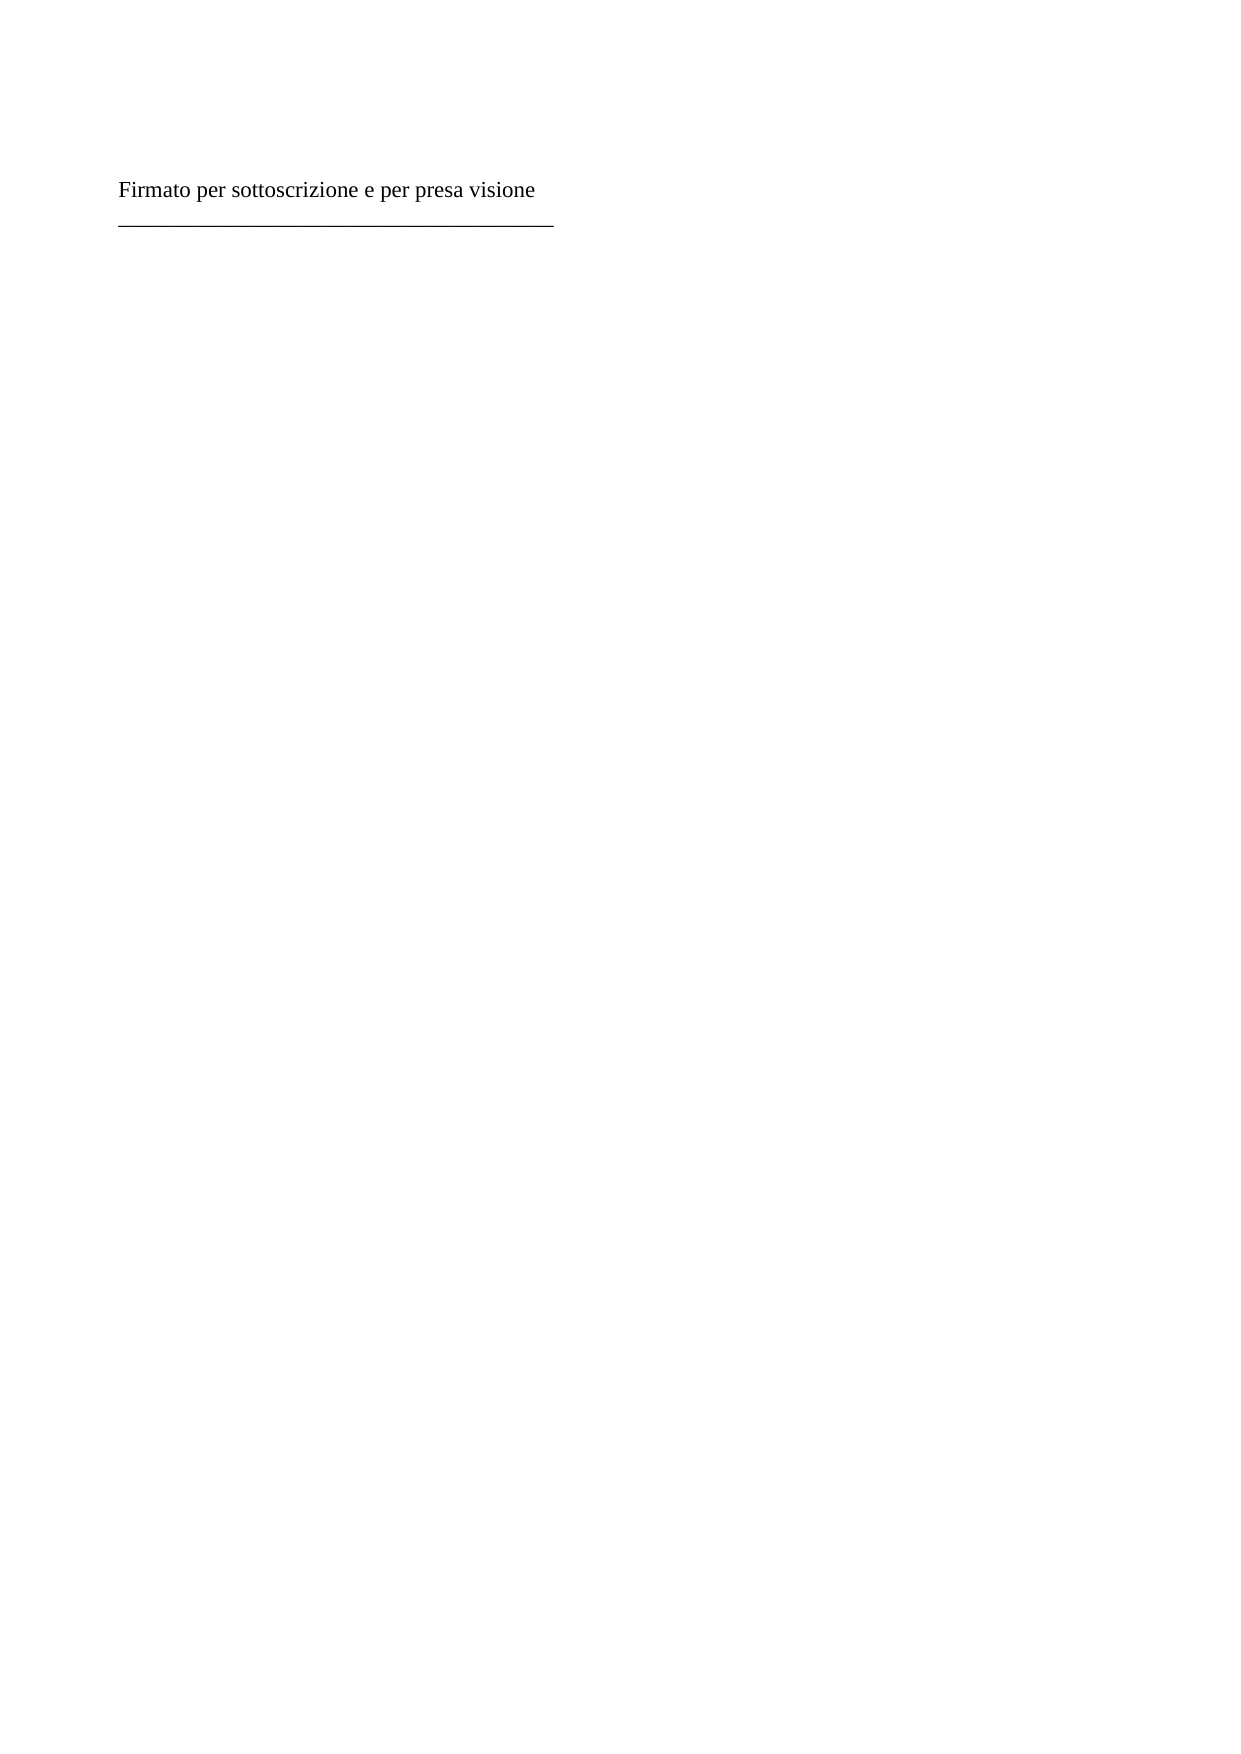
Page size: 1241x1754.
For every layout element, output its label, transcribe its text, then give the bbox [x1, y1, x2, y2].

text Firmato per sottoscrizione e per presa visione [118, 176, 1122, 203]
text ______________________________________ [118, 203, 1122, 229]
